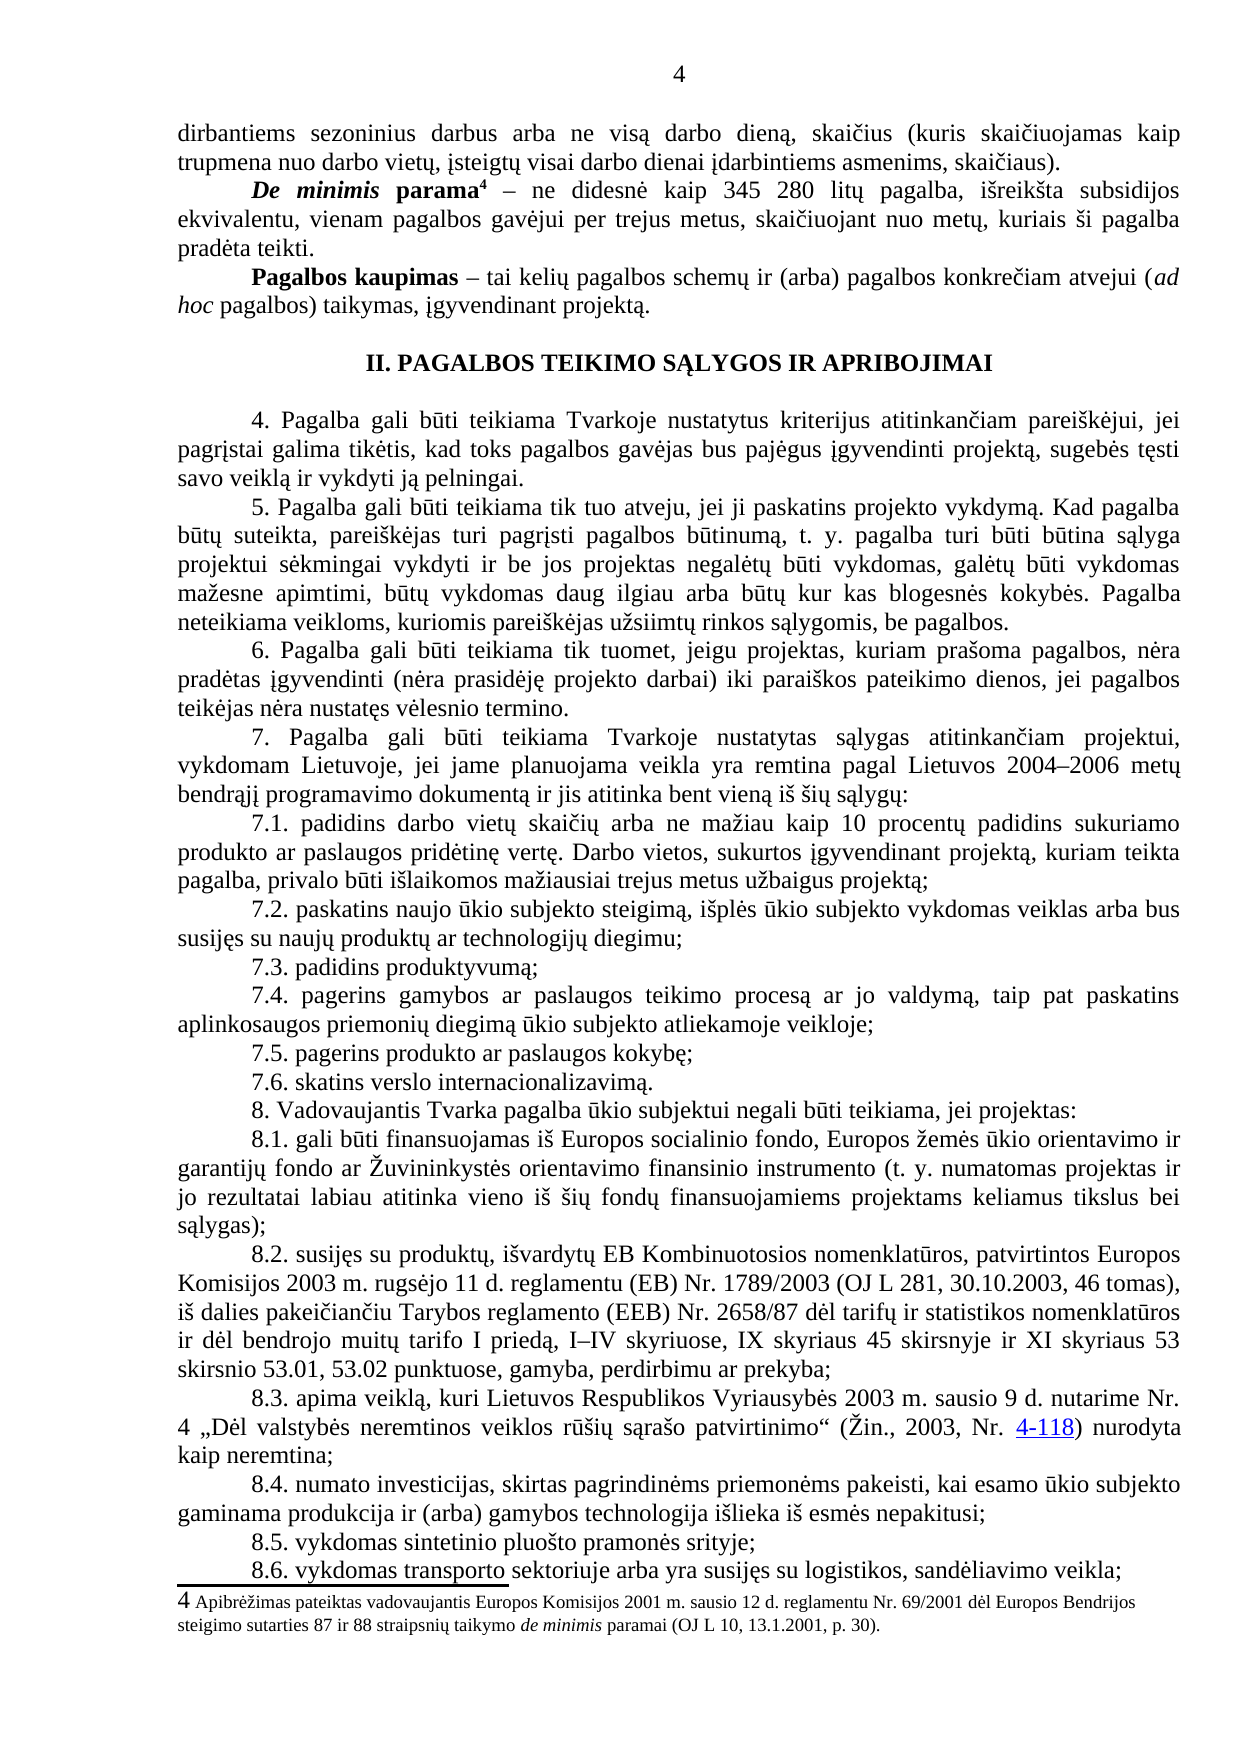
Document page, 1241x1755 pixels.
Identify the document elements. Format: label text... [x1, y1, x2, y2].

text 7.1. padidins darbo vietų skaičių arba ne mažiau kaip 10 procentų padidins sukuriamo produkto ar paslaugos pridėtinę vertę. Darbo vietos, sukurtos įgyvendinant projektą, kuriam teikta pagalba, privalo būti išlaikomos mažiausiai trejus metus užbaigus projektą; [177, 808, 1181, 894]
text 8.5. vykdomas sintetinio pluošto pramonės srityje; [177, 1527, 1181, 1556]
text 4. Pagalba gali būti teikiama Tvarkoje nustatytus kriterijus atitinkančiam pareiškėjui, jei pagrįstai galima tikėtis, kad toks pagalbos gavėjas bus pajėgus įgyvendinti projektą, sugebės tęsti savo veiklą ir vykdyti ją pelningai. [177, 406, 1181, 492]
text 8.2. susijęs su produktų, išvardytų EB Kombinuotosios nomenklatūros, patvirtintos Europos Komisijos 2003 m. rugsėjo 11 d. reglamentu (EB) Nr. 1789/2003 (OJ L 281, 30.10.2003, 46 tomas), iš dalies pakeičiančiu Tarybos reglamento (EEB) Nr. 2658/87 dėl tarifų ir statistikos nomenklatūros ir dėl bendrojo muitų tarifo I priedą, I–IV skyriuose, IX skyriaus 45 skirsnyje ir XI skyriaus 53 skirsnio 53.01, 53.02 punktuose, gamyba, perdirbimu ar prekyba; [177, 1239, 1181, 1383]
text Pagalbos kaupimas – tai kelių pagalbos schemų ir (arba) pagalbos konkrečiam atvejui (ad hoc pagalbos) taikymas, įgyvendinant projektą. [177, 262, 1181, 319]
text dirbantiems sezoninius darbus arba ne visą darbo dieną, skaičius (kuris skaičiuojamas kaip trupmena nuo darbo vietų, įsteigtų visai darbo dienai įdarbintiems asmenims, skaičiaus). [177, 118, 1181, 176]
text 8.4. numato investicijas, skirtas pagrindinėms priemonėms pakeisti, kai esamo ūkio subjekto gaminama produkcija ir (arba) gamybos technologija išlieka iš esmės nepakitusi; [177, 1469, 1181, 1527]
text 7.6. skatins verslo internacionalizavimą. [177, 1067, 1181, 1096]
text Apibrėžimas pateiktas vadovaujantis Europos Komisijos 2001 m. sausio 12 d. reglamentu Nr. 69/2001 dėl Europos Bendrijos steigimo sutarties 87 ir 88 straipsnių taikymo de minimis paramai (OJ L 10, 13.1.2001, p. 30). [177, 1586, 1181, 1636]
text 8.6. vykdomas transporto sektoriuje arba yra susijęs su logistikos, sandėliavimo veikla; [177, 1556, 1181, 1584]
text 8. Vadovaujantis Tvarka pagalba ūkio subjektui negali būti teikiama, jei projektas: [177, 1096, 1181, 1124]
text 7.4. pagerins gamybos ar paslaugos teikimo procesą ar jo valdymą, taip pat paskatins aplinkosaugos priemonių diegimą ūkio subjekto atliekamoje veikloje; [177, 981, 1181, 1038]
text 7.2. paskatins naujo ūkio subjekto steigimą, išplės ūkio subjekto vykdomas veiklas arba bus susijęs su naujų produktų ar technologijų diegimu; [177, 894, 1181, 952]
text 5. Pagalba gali būti teikiama tik tuo atveju, jei ji paskatins projekto vykdymą. Kad pagalba būtų suteikta, pareiškėjas turi pagrįsti pagalbos būtinumą, t. y. pagalba turi būti būtina sąlyga projektui sėkmingai vykdyti ir be jos projektas negalėtų būti vykdomas, galėtų būti vykdomas mažesne apimtimi, būtų vykdomas daug ilgiau arba būtų kur kas blogesnės kokybės. Pagalba neteikiama veikloms, kuriomis pareiškėjas užsiimtų rinkos sąlygomis, be pagalbos. [177, 492, 1181, 636]
text 7.3. padidins produktyvumą; [177, 952, 1181, 981]
text 8.1. gali būti finansuojamas iš Europos socialinio fondo, Europos žemės ūkio orientavimo ir garantijų fondo ar Žuvininkystės orientavimo finansinio instrumento (t. y. numatomas projektas ir jo rezultatai labiau atitinka vieno iš šių fondų finansuojamiems projektams keliamus tikslus bei sąlygas); [177, 1124, 1181, 1239]
text De minimis parama – ne didesnė kaip 345 280 litų pagalba, išreikšta subsidijos ekvivalentu, vienam pagalbos gavėjui per trejus metus, skaičiuojant nuo metų, kuriais ši pagalba pradėta teikti. [177, 176, 1181, 262]
text 8.3. apima veiklą, kuri Lietuvos Respublikos Vyriausybės 2003 m. sausio 9 d. nutarime Nr. 4 „Dėl valstybės neremtinos veiklos rūšių sąrašo patvirtinimo“ (Žin., 2003, Nr. 4-118) nurodyta kaip neremtina; [177, 1383, 1181, 1469]
text 7. Pagalba gali būti teikiama Tvarkoje nustatytas sąlygas atitinkančiam projektui, vykdomam Lietuvoje, jei jame planuojama veikla yra remtina pagal Lietuvos 2004–2006 metų bendrąjį programavimo dokumentą ir jis atitinka bent vieną iš šių sąlygų: [177, 722, 1181, 808]
text 7.5. pagerins produkto ar paslaugos kokybę; [177, 1038, 1181, 1067]
text II. PAGALBOS TEIKIMO SĄLYGOS IR APRIBOJIMAI [177, 348, 1181, 377]
text 6. Pagalba gali būti teikiama tik tuomet, jeigu projektas, kuriam prašoma pagalbos, nėra pradėtas įgyvendinti (nėra prasidėję projekto darbai) iki paraiškos pateikimo dienos, jei pagalbos teikėjas nėra nustatęs vėlesnio termino. [177, 636, 1181, 722]
